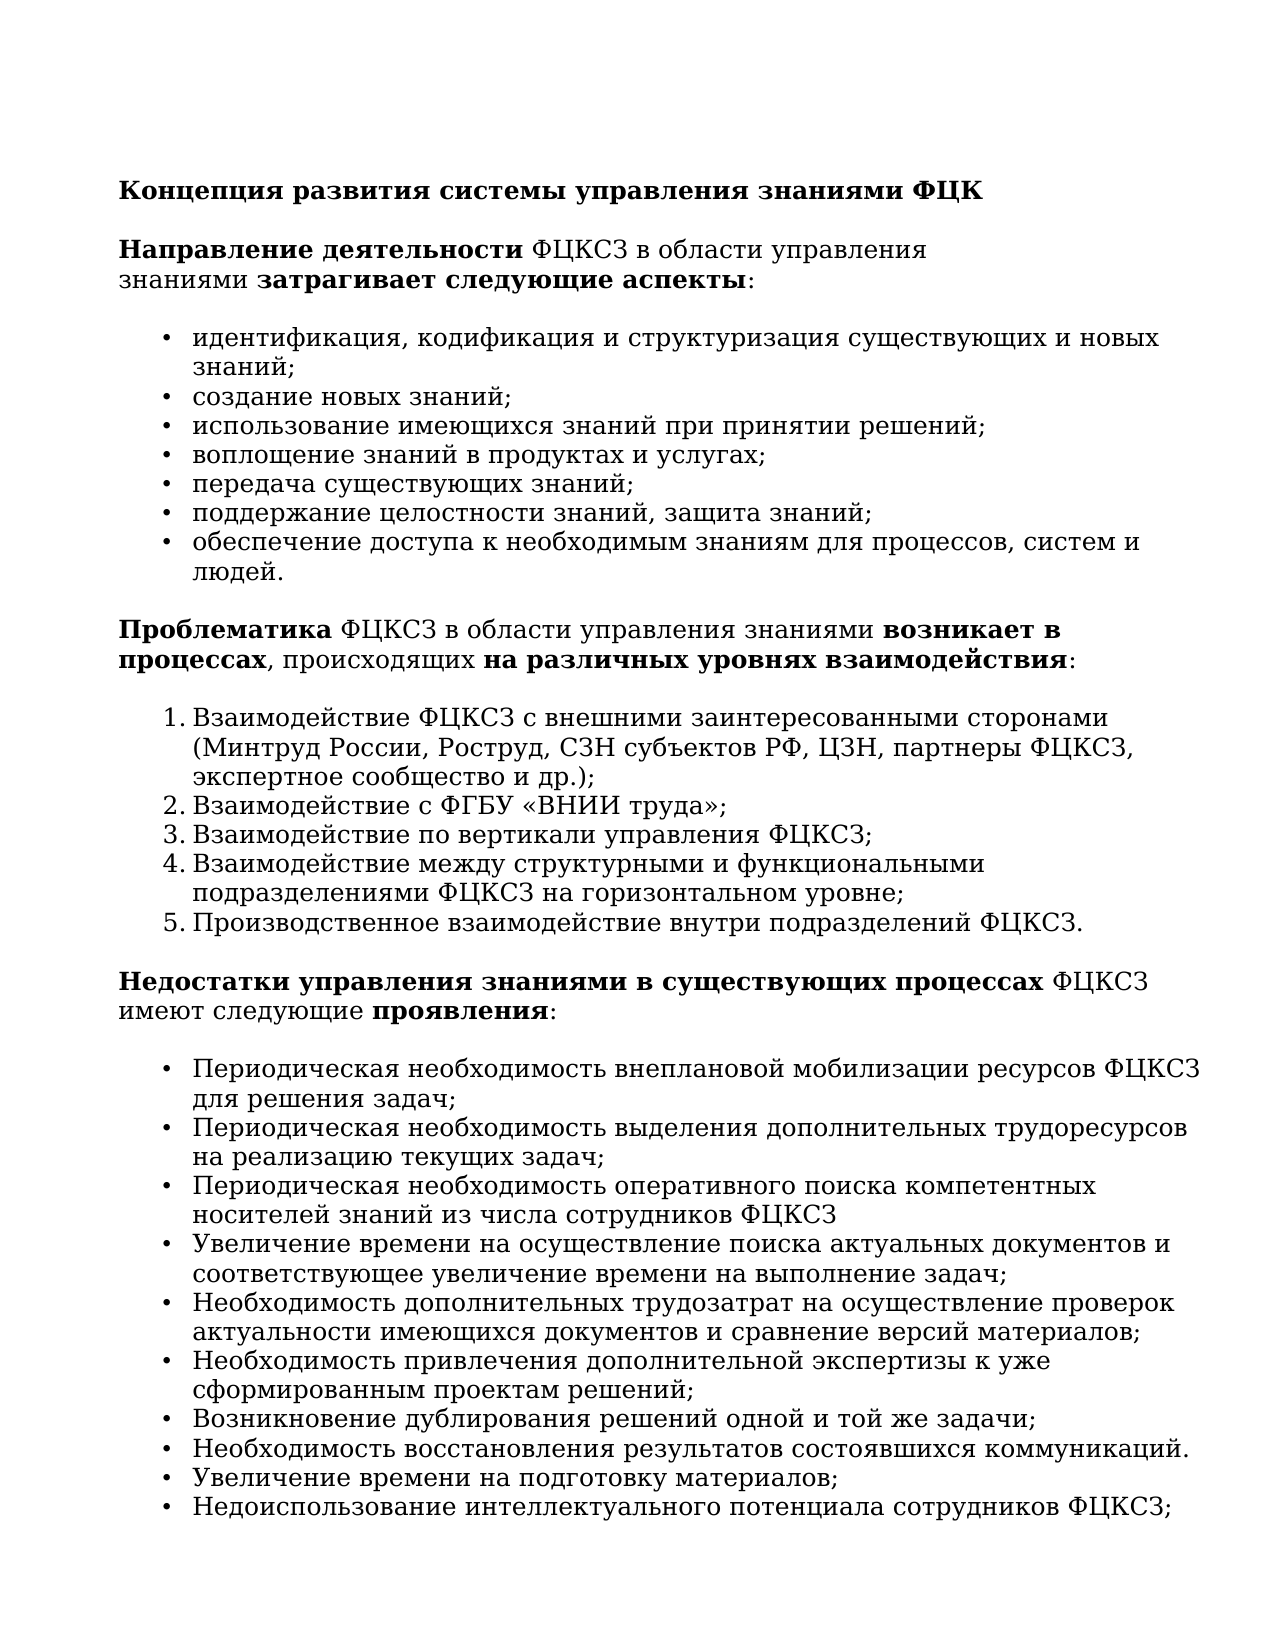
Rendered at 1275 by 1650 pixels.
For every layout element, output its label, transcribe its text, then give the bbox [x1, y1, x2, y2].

list Взаимодействие по вертикали управления ФЦКСЗ; [162, 820, 1216, 849]
list Взаимодействие с ФГБУ «ВНИИ труда»; [162, 791, 1216, 820]
list использование имеющихся знаний при принятии решений; [162, 411, 1216, 440]
text Концепция развития системы управления знаниями ФЦК [118, 176, 1216, 206]
list Необходимость дополнительных трудозатрат на осуществление проверок актуальности имеющихся документов и сравнение версий материалов; [162, 1288, 1216, 1346]
text Проблематика ФЦКСЗ в области управления знаниями возникает в процессах, происходящих на различных уровнях взаимодействия: [118, 615, 1216, 674]
list Необходимость восстановления результатов состоявшихся коммуникаций. [162, 1434, 1216, 1463]
list Необходимость привлечения дополнительной экспертизы к уже сформированным проектам решений; [162, 1346, 1216, 1405]
list поддержание целостности знаний, защита знаний; [162, 498, 1216, 528]
list Возникновение дублирования решений одной и той же задачи; [162, 1405, 1216, 1434]
list Взаимодействие ФЦКСЗ с внешними заинтересованными сторонами (Минтруд России, Роструд, СЗН субъектов РФ, ЦЗН, партнеры ФЦКСЗ, экспертное сообщество и др.); [162, 704, 1216, 791]
list создание новых знаний; [162, 382, 1216, 411]
list Увеличение времени на подготовку материалов; [162, 1463, 1216, 1492]
text Направление деятельности ФЦКСЗ в области управления знаниями затрагивает следующие аспекты: [118, 235, 1216, 294]
list передача существующих знаний; [162, 469, 1216, 498]
list Периодическая необходимость выделения дополнительных трудоресурсов на реализацию текущих задач; [162, 1113, 1216, 1171]
list Периодическая необходимость внеплановой мобилизации ресурсов ФЦКСЗ для решения задач; [162, 1055, 1216, 1113]
list обеспечение доступа к необходимым знаниям для процессов, систем и людей. [162, 528, 1216, 586]
list Увеличение времени на осуществление поиска актуальных документов и соответствующее увеличение времени на выполнение задач; [162, 1230, 1216, 1288]
list идентификация, кодификация и структуризация существующих и новых знаний; [162, 323, 1216, 382]
list Недоиспользование интеллектуального потенциала сотрудников ФЦКСЗ; [162, 1492, 1216, 1521]
text Недостатки управления знаниями в существующих процессах ФЦКСЗ имеют следующие проявления: [118, 966, 1216, 1025]
list Взаимодействие между структурными и функциональными подразделениями ФЦКСЗ на горизонтальном уровне; [162, 849, 1216, 908]
list Производственное взаимодействие внутри подразделений ФЦКСЗ. [162, 908, 1216, 937]
list Периодическая необходимость оперативного поиска компетентных носителей знаний из числа сотрудников ФЦКСЗ [162, 1171, 1216, 1230]
list воплощение знаний в продуктах и услугах; [162, 440, 1216, 469]
